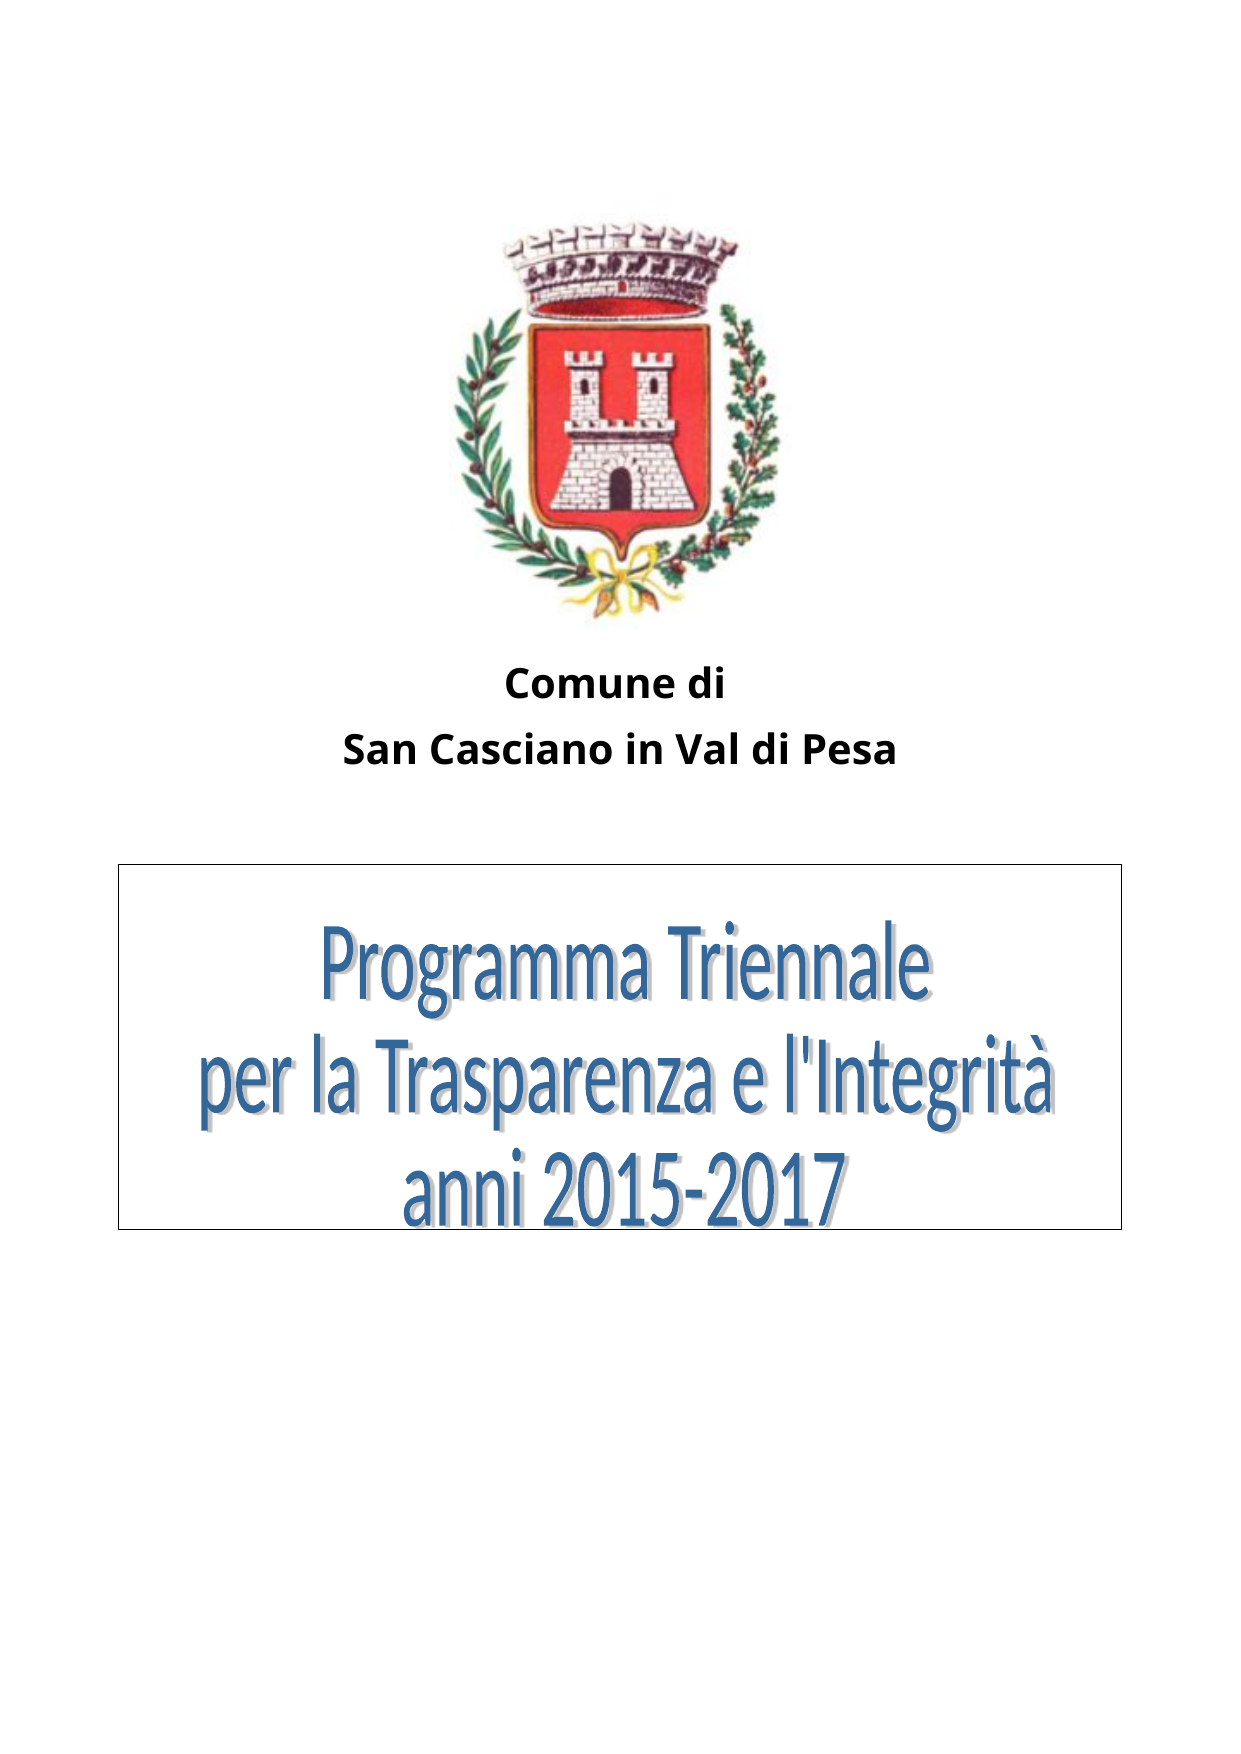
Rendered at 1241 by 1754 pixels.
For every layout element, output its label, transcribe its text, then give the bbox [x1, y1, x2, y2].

text San Casciano in Val di Pesa [118, 719, 1122, 776]
text Comune di [118, 654, 1122, 711]
picture [448, 200, 792, 630]
